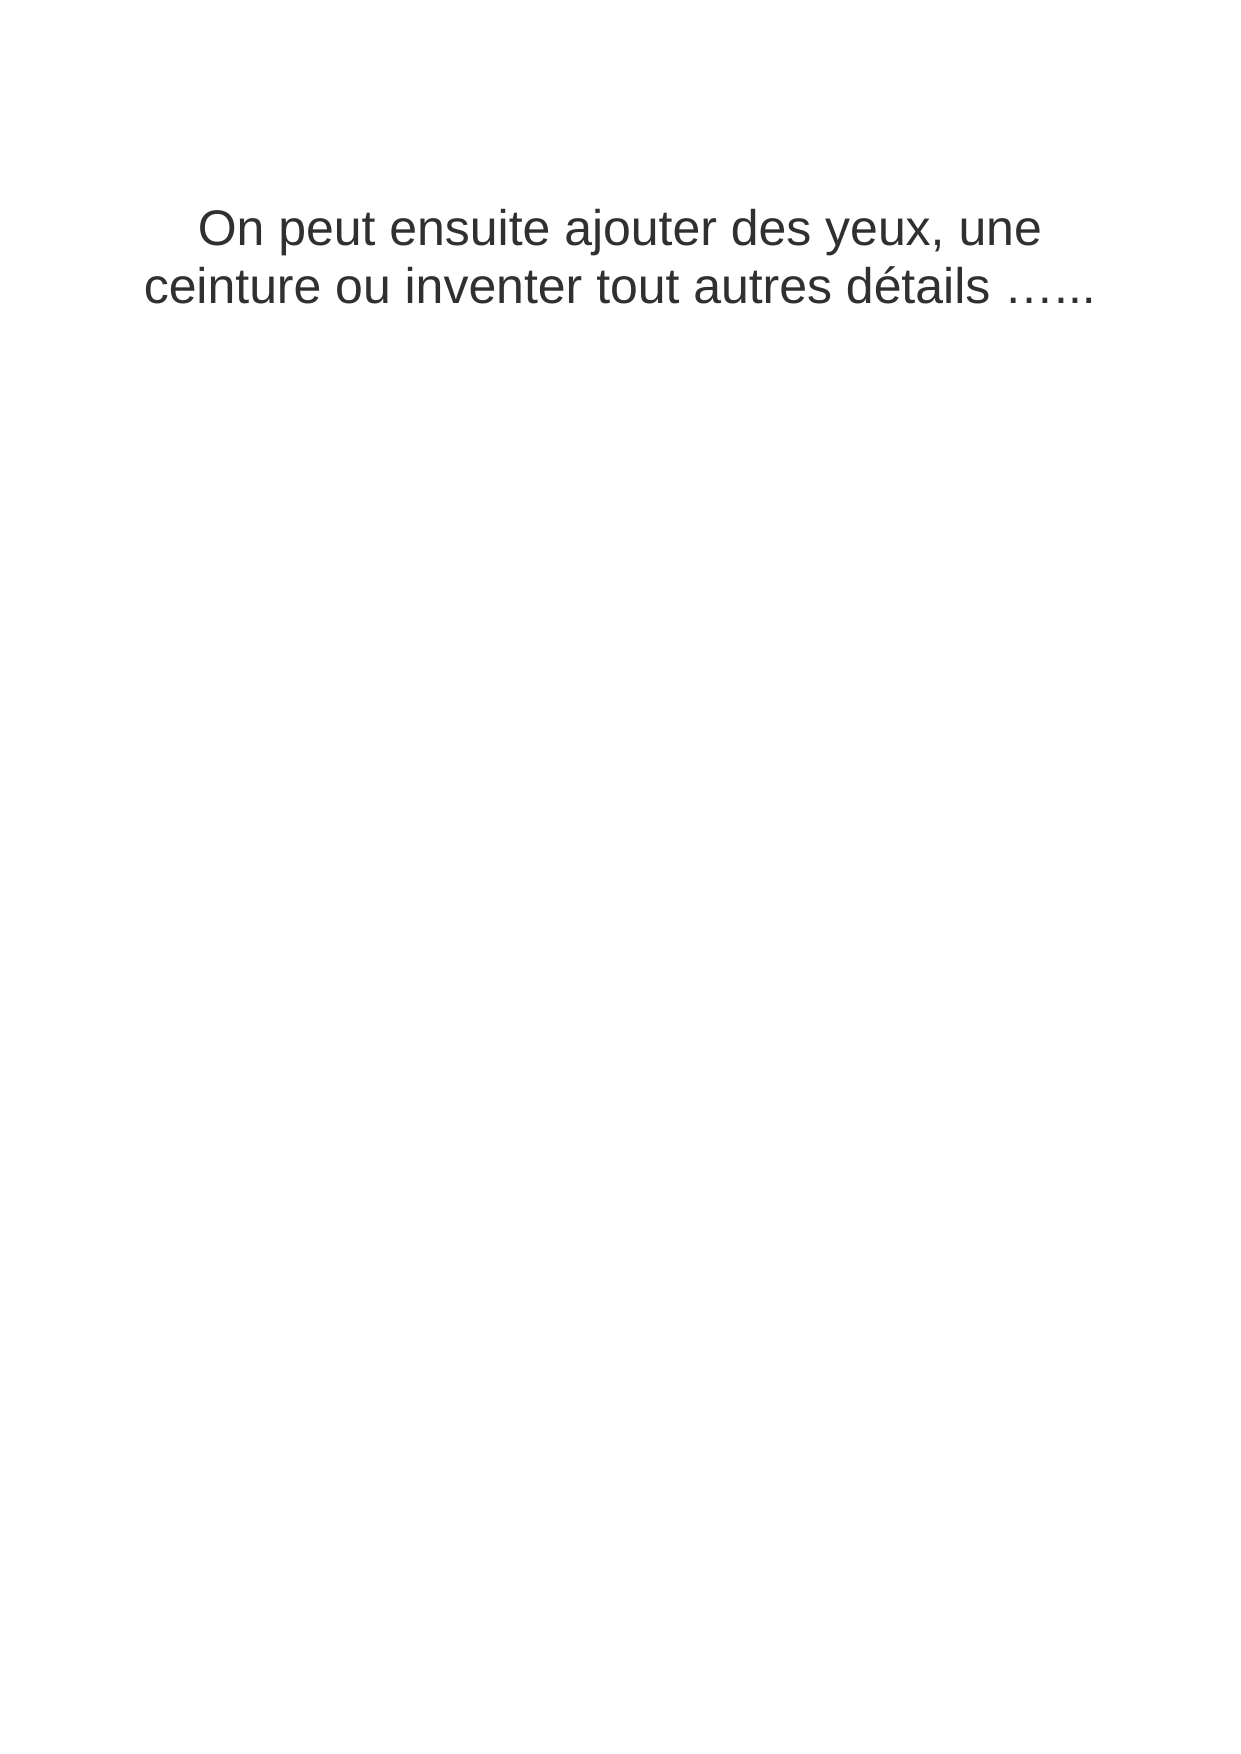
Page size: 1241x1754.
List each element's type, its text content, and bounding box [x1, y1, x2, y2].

text On peut ensuite ajouter des yeux, une ceinture ou inventer tout autres détails …... [118, 199, 1122, 314]
